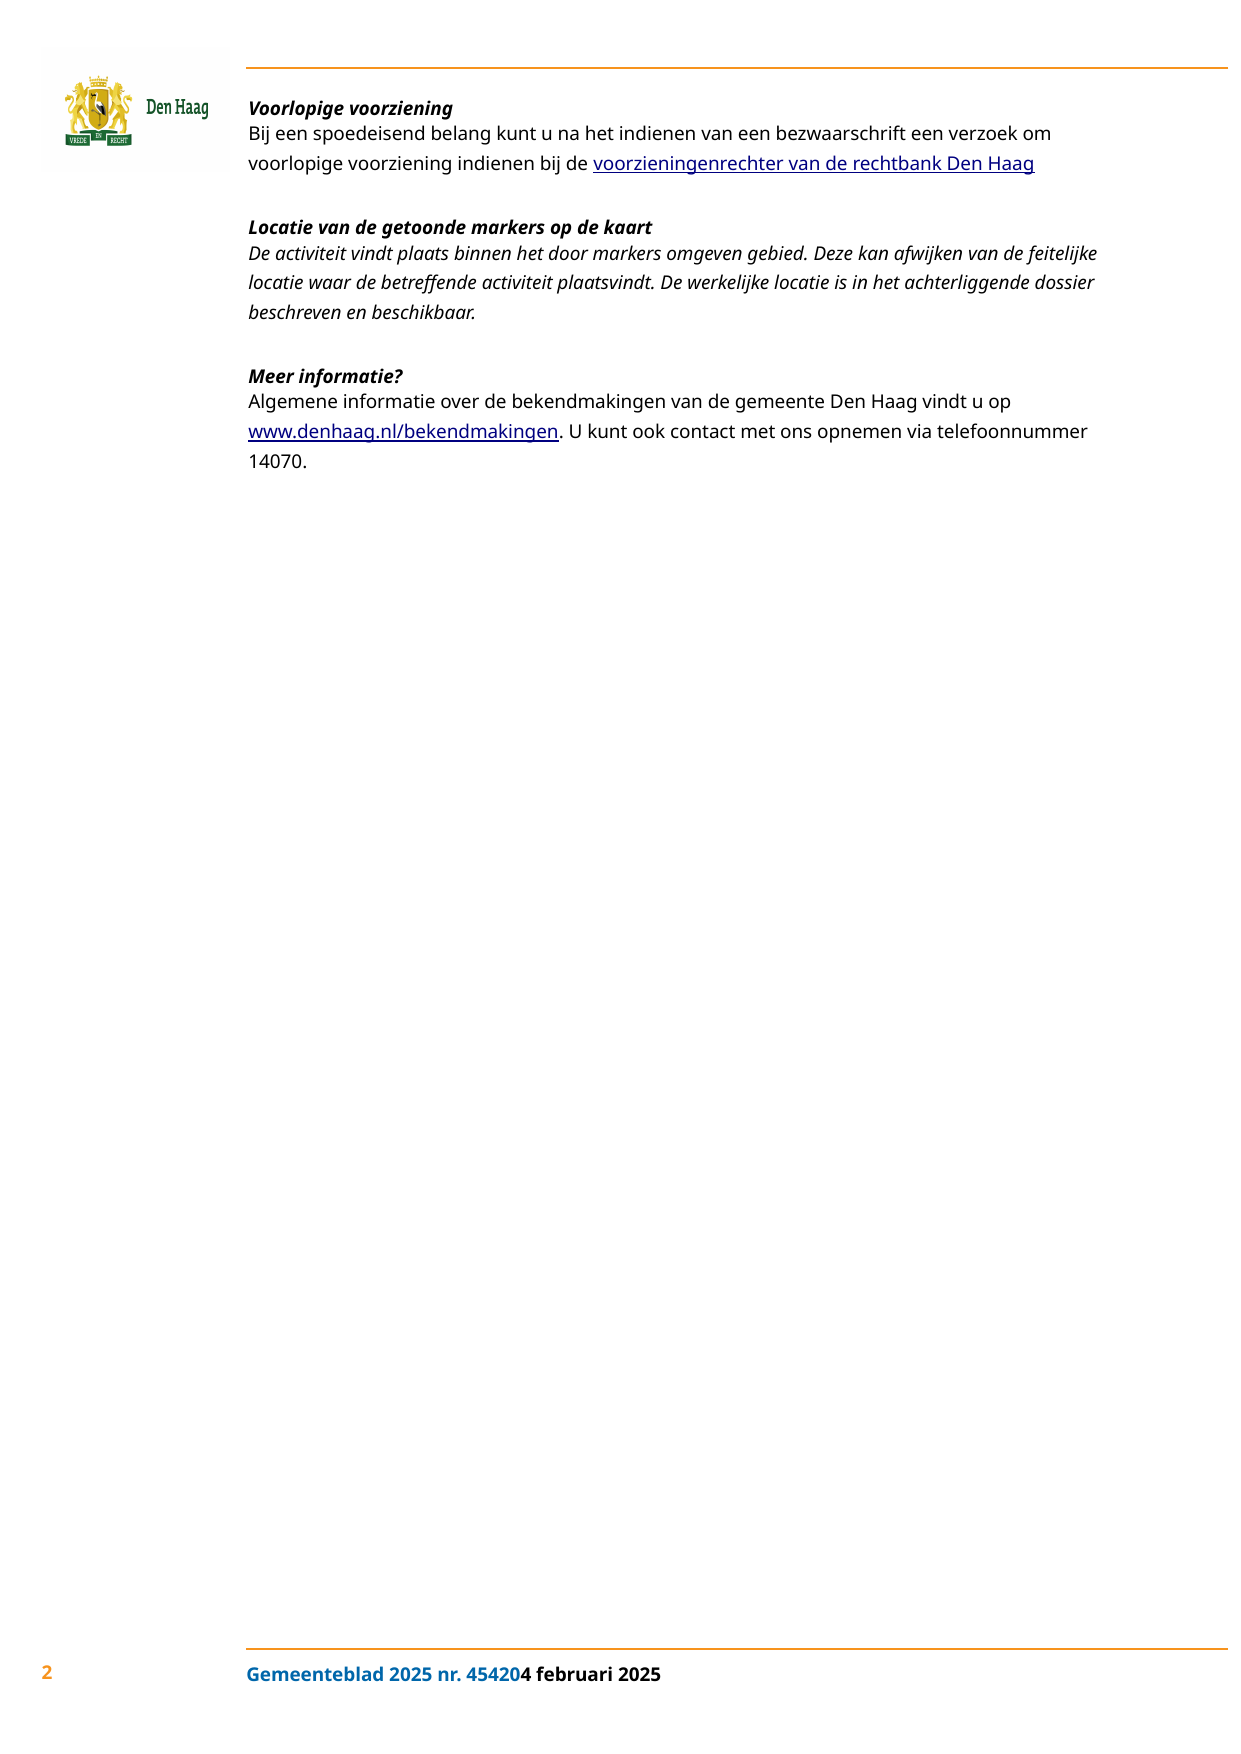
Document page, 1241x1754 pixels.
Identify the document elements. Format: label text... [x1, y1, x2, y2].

text Algemene informatie over de bekendmakingen van de gemeente Den Haag vindt u op www.denhaag.nl/bekendmakingen. U kunt ook contact met ons opnemen via telefoonnummer 14070. [248, 389, 1152, 473]
text Bij een spoedeisend belang kunt u na het indienen van een bezwaarschrift een verzoek om voorlopige voorziening indienen bij de voorzieningenrechter van de rechtbank Den Haag [248, 121, 1152, 176]
text Meer informatie? [248, 363, 1152, 389]
text Voorlopige voorziening [248, 95, 1152, 121]
text De activiteit vindt plaats binnen het door markers omgeven gebied. Deze kan afwijken van de feitelijke locatie waar de betreffende activiteit plaatsvindt. De werkelijke locatie is in het achterliggende dossier beschreven en beschikbaar. [248, 240, 1152, 325]
text Locatie van de getoonde markers op de kaart [248, 214, 1152, 240]
picture [41, 47, 231, 172]
